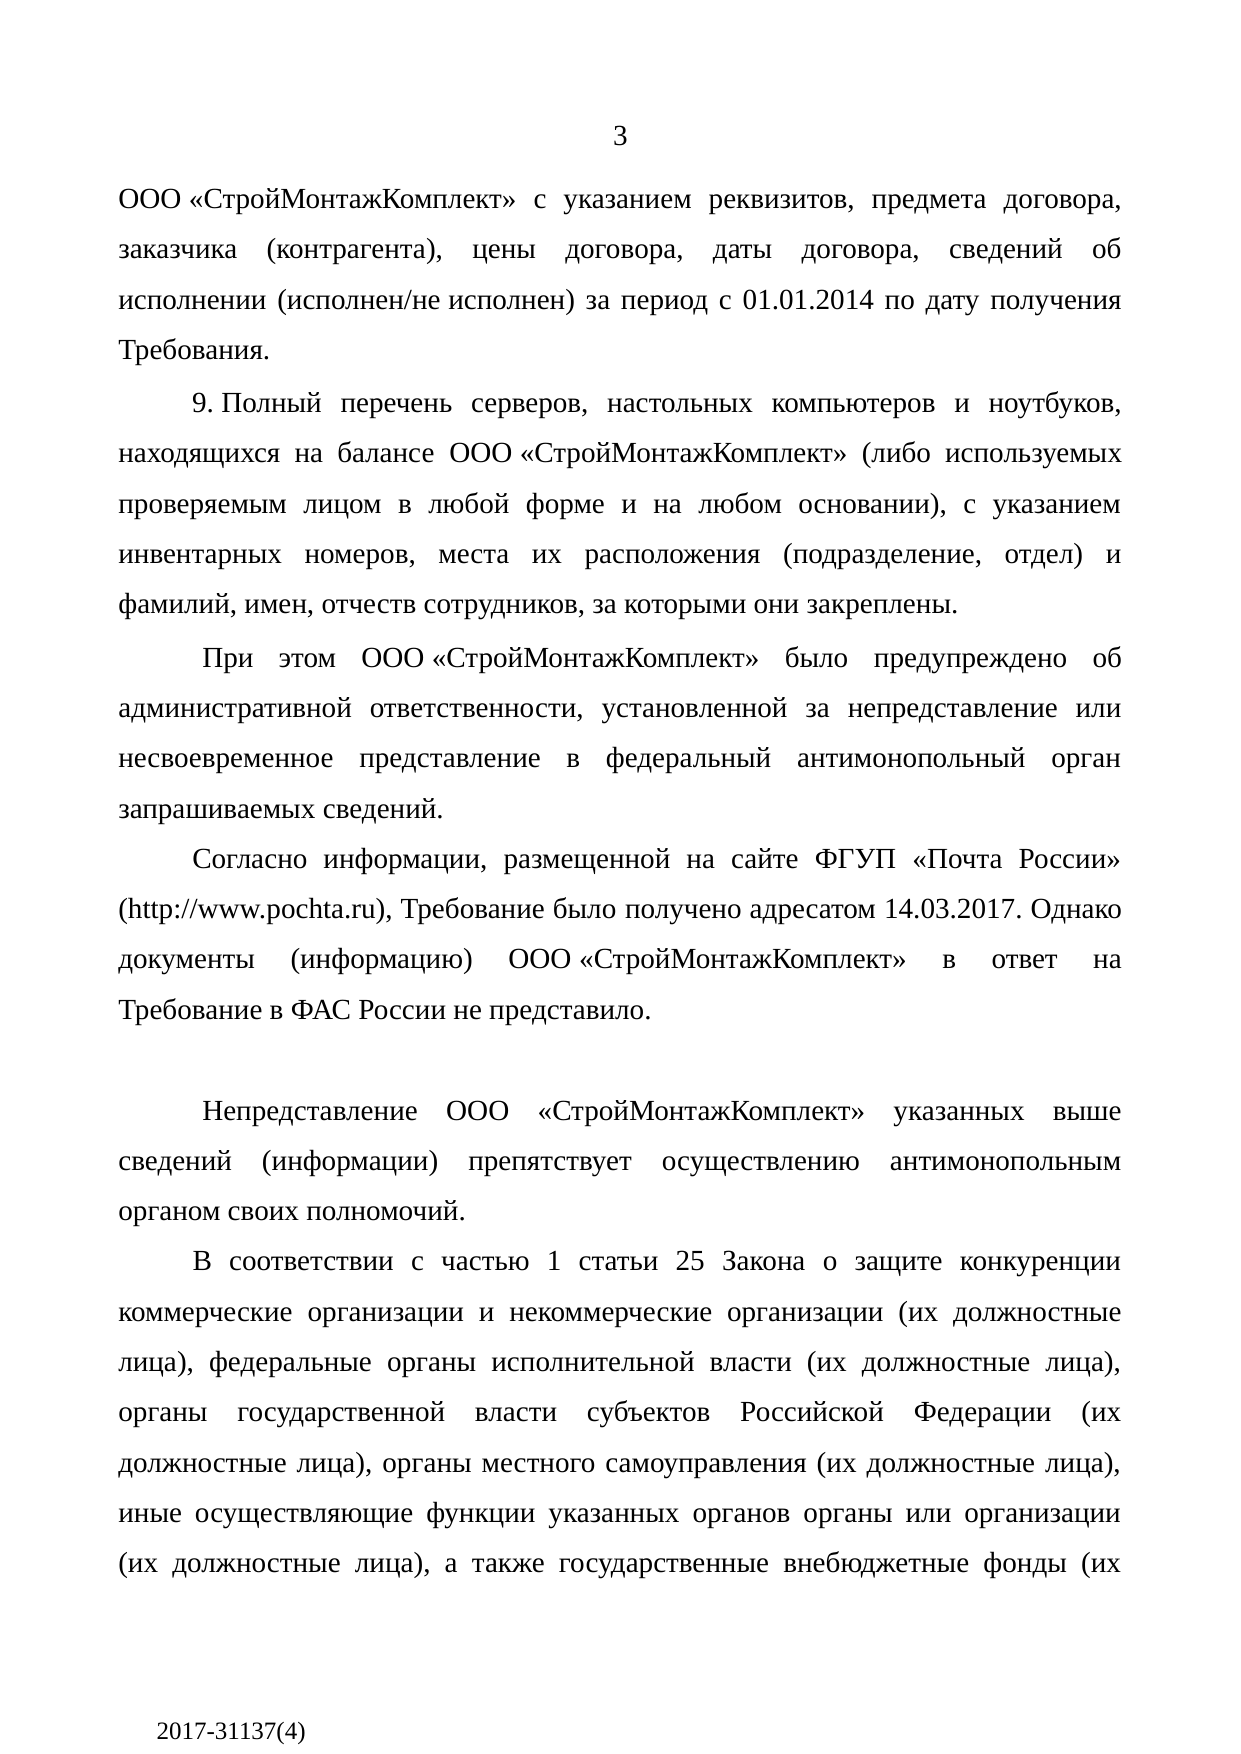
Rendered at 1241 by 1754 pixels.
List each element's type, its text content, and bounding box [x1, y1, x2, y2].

text Непредставление ООО «СтройМонтажКомплект» указанных выше сведений (информации) препятствует осуществлению антимонопольным органом своих полномочий. [118, 1093, 1122, 1227]
text 9. Полный перечень серверов, настольных компьютеров и ноутбуков, находящихся на балансе ООО «СтройМонтажКомплект» (либо используемых проверяемым лицом в любой форме и на любом основании), с указанием инвентарных номеров, места их расположения (подразделение, отдел) и фамилий, имен, отчеств сотрудников, за которыми они закреплены. [118, 385, 1122, 620]
text При этом ООО «СтройМонтажКомплект» было предупреждено об административной ответственности, установленной за непредставление или несвоевременное представление в федеральный антимонопольный орган запрашиваемых сведений. [118, 640, 1122, 824]
text ООО «СтройМонтажКомплект» с указанием реквизитов, предмета договора, заказчика (контрагента), цены договора, даты договора, сведений об исполнении (исполнен/не исполнен) за период с 01.01.2014 по дату получения Требования. [118, 181, 1122, 366]
text В соответствии с частью 1 статьи 25 Закона о защите конкуренции коммерческие организации и некоммерческие организации (их должностные лица), федеральные органы исполнительной власти (их должностные лица), органы государственной власти субъектов Российской Федерации (их должностные лица), органы местного самоуправления (их должностные лица), иные осуществляющие функции указанных органов органы или организации (их должностные лица), а также государственные внебюджетные фонды (их [118, 1243, 1122, 1579]
text Согласно информации, размещенной на сайте ФГУП «Почта России» (http://www.pochta.ru), Требование было получено адресатом 14.03.2017. Однако документы (информацию) ООО «СтройМонтажКомплект» в ответ на Требование в ФАС России не представило. [118, 841, 1122, 1026]
